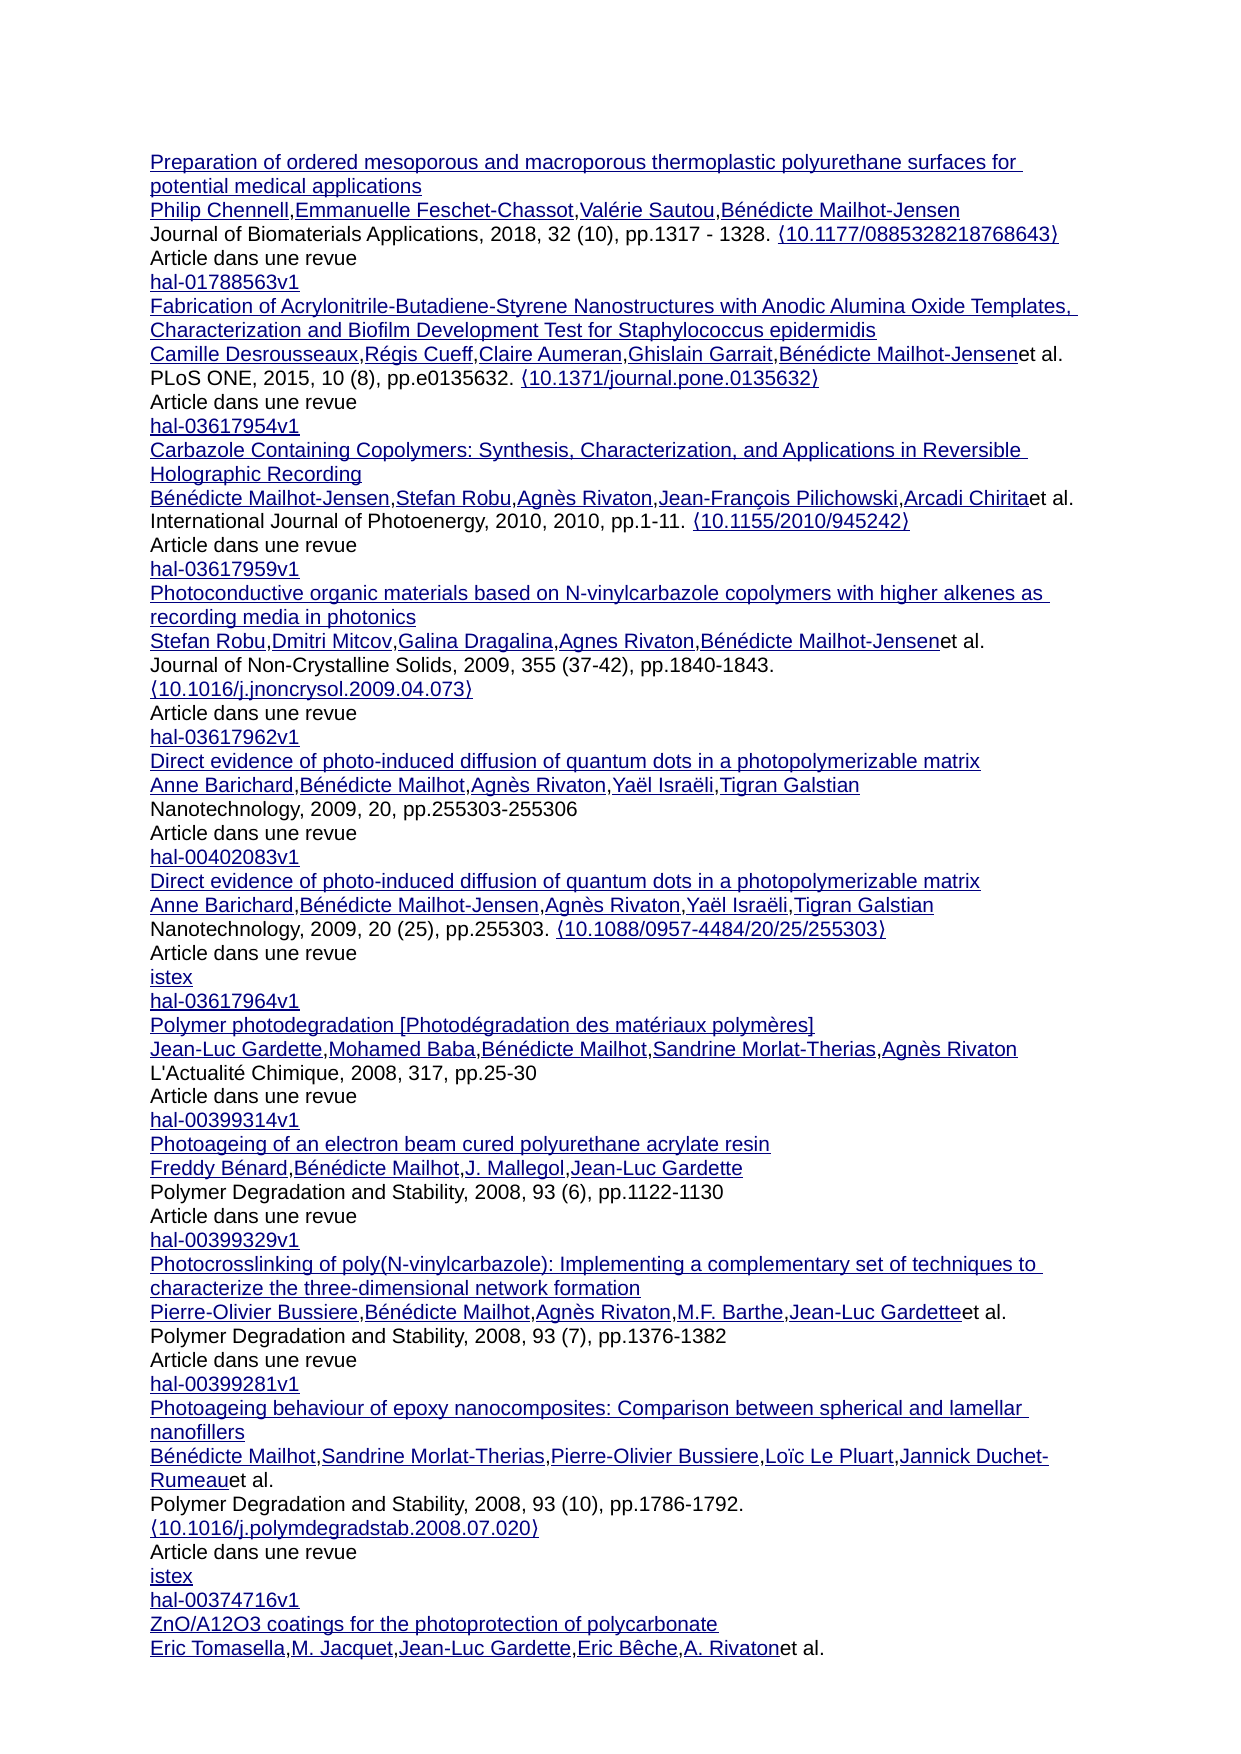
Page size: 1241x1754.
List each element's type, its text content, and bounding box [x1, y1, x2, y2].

table_cell Fabrication of Acrylonitrile-Butadiene-Styrene Nanostructures with Anodic Alumina Oxide Templates, Characterization and Biofilm Development Test for Staphylococcus epidermidis Camille Desrousseaux,Régis Cueff,Claire Aumeran,Ghislain Garrait,Bénédicte Mailhot-Jensenet al. PLoS ONE, 2015, 10 (8), pp.e0135632. ⟨10.1371/journal.pone.0135632⟩ Article dans une revue hal-03617954v1 [150, 294, 1090, 437]
table_cell Direct evidence of photo-induced diffusion of quantum dots in a photopolymerizable matrix Anne Barichard,Bénédicte Mailhot-Jensen,Agnès Rivaton,Yaël Israëli,Tigran Galstian Nanotechnology, 2009, 20 (25), pp.255303. ⟨10.1088/0957-4484/20/25/255303⟩ Article dans une revue istex hal-03617964v1 [150, 869, 1090, 1012]
table_cell Carbazole Containing Copolymers: Synthesis, Characterization, and Applications in Reversible Holographic Recording Bénédicte Mailhot-Jensen,Stefan Robu,Agnès Rivaton,Jean-François Pilichowski,Arcadi Chiritaet al. International Journal of Photoenergy, 2010, 2010, pp.1-11. ⟨10.1155/2010/945242⟩ Article dans une revue hal-03617959v1 [150, 438, 1090, 581]
table_cell Photoconductive organic materials based on N-vinylcarbazole copolymers with higher alkenes as recording media in photonics Stefan Robu,Dmitri Mitcov,Galina Dragalina,Agnes Rivaton,Bénédicte Mailhot-Jensenet al. Journal of Non-Crystalline Solids, 2009, 355 (37-42), pp.1840-1843. ⟨10.1016/j.jnoncrysol.2009.04.073⟩ Article dans une revue hal-03617962v1 [150, 581, 1090, 749]
table_cell Photocrosslinking of poly(N-vinylcarbazole): Implementing a complementary set of techniques to characterize the three-dimensional network formation Pierre-Olivier Bussiere,Bénédicte Mailhot,Agnès Rivaton,M.F. Barthe,Jean-Luc Gardetteet al. Polymer Degradation and Stability, 2008, 93 (7), pp.1376-1382 Article dans une revue hal-00399281v1 [150, 1252, 1090, 1396]
table_cell ZnO/A12O3 coatings for the photoprotection of polycarbonate Eric Tomasella,M. Jacquet,Jean-Luc Gardette,Eric Bêche,A. Rivatonet al. [150, 1611, 1090, 1659]
table_cell Preparation of ordered mesoporous and macroporous thermoplastic polyurethane surfaces for potential medical applications Philip Chennell,Emmanuelle Feschet-Chassot,Valérie Sautou,Bénédicte Mailhot-Jensen Journal of Biomaterials Applications, 2018, 32 (10), pp.1317 - 1328. ⟨10.1177/0885328218768643⟩ Article dans une revue hal-01788563v1 [150, 150, 1090, 294]
table_cell Photoageing of an electron beam cured polyurethane acrylate resin Freddy Bénard,Bénédicte Mailhot,J. Mallegol,Jean-Luc Gardette Polymer Degradation and Stability, 2008, 93 (6), pp.1122-1130 Article dans une revue hal-00399329v1 [150, 1132, 1090, 1252]
table_cell Photoageing behaviour of epoxy nanocomposites: Comparison between spherical and lamellar nanofillers Bénédicte Mailhot,Sandrine Morlat-Therias,Pierre-Olivier Bussiere,Loïc Le Pluart,Jannick Duchet-Rumeauet al. Polymer Degradation and Stability, 2008, 93 (10), pp.1786-1792. ⟨10.1016/j.polymdegradstab.2008.07.020⟩ Article dans une revue istex hal-00374716v1 [150, 1396, 1090, 1611]
table_cell Polymer photodegradation [Photodégradation des matériaux polymères] Jean-Luc Gardette,Mohamed Baba,Bénédicte Mailhot,Sandrine Morlat-Therias,Agnès Rivaton L'Actualité Chimique, 2008, 317, pp.25-30 Article dans une revue hal-00399314v1 [150, 1013, 1090, 1132]
table_cell Direct evidence of photo-induced diffusion of quantum dots in a photopolymerizable matrix Anne Barichard,Bénédicte Mailhot,Agnès Rivaton,Yaël Israëli,Tigran Galstian Nanotechnology, 2009, 20, pp.255303-255306 Article dans une revue hal-00402083v1 [150, 749, 1090, 869]
